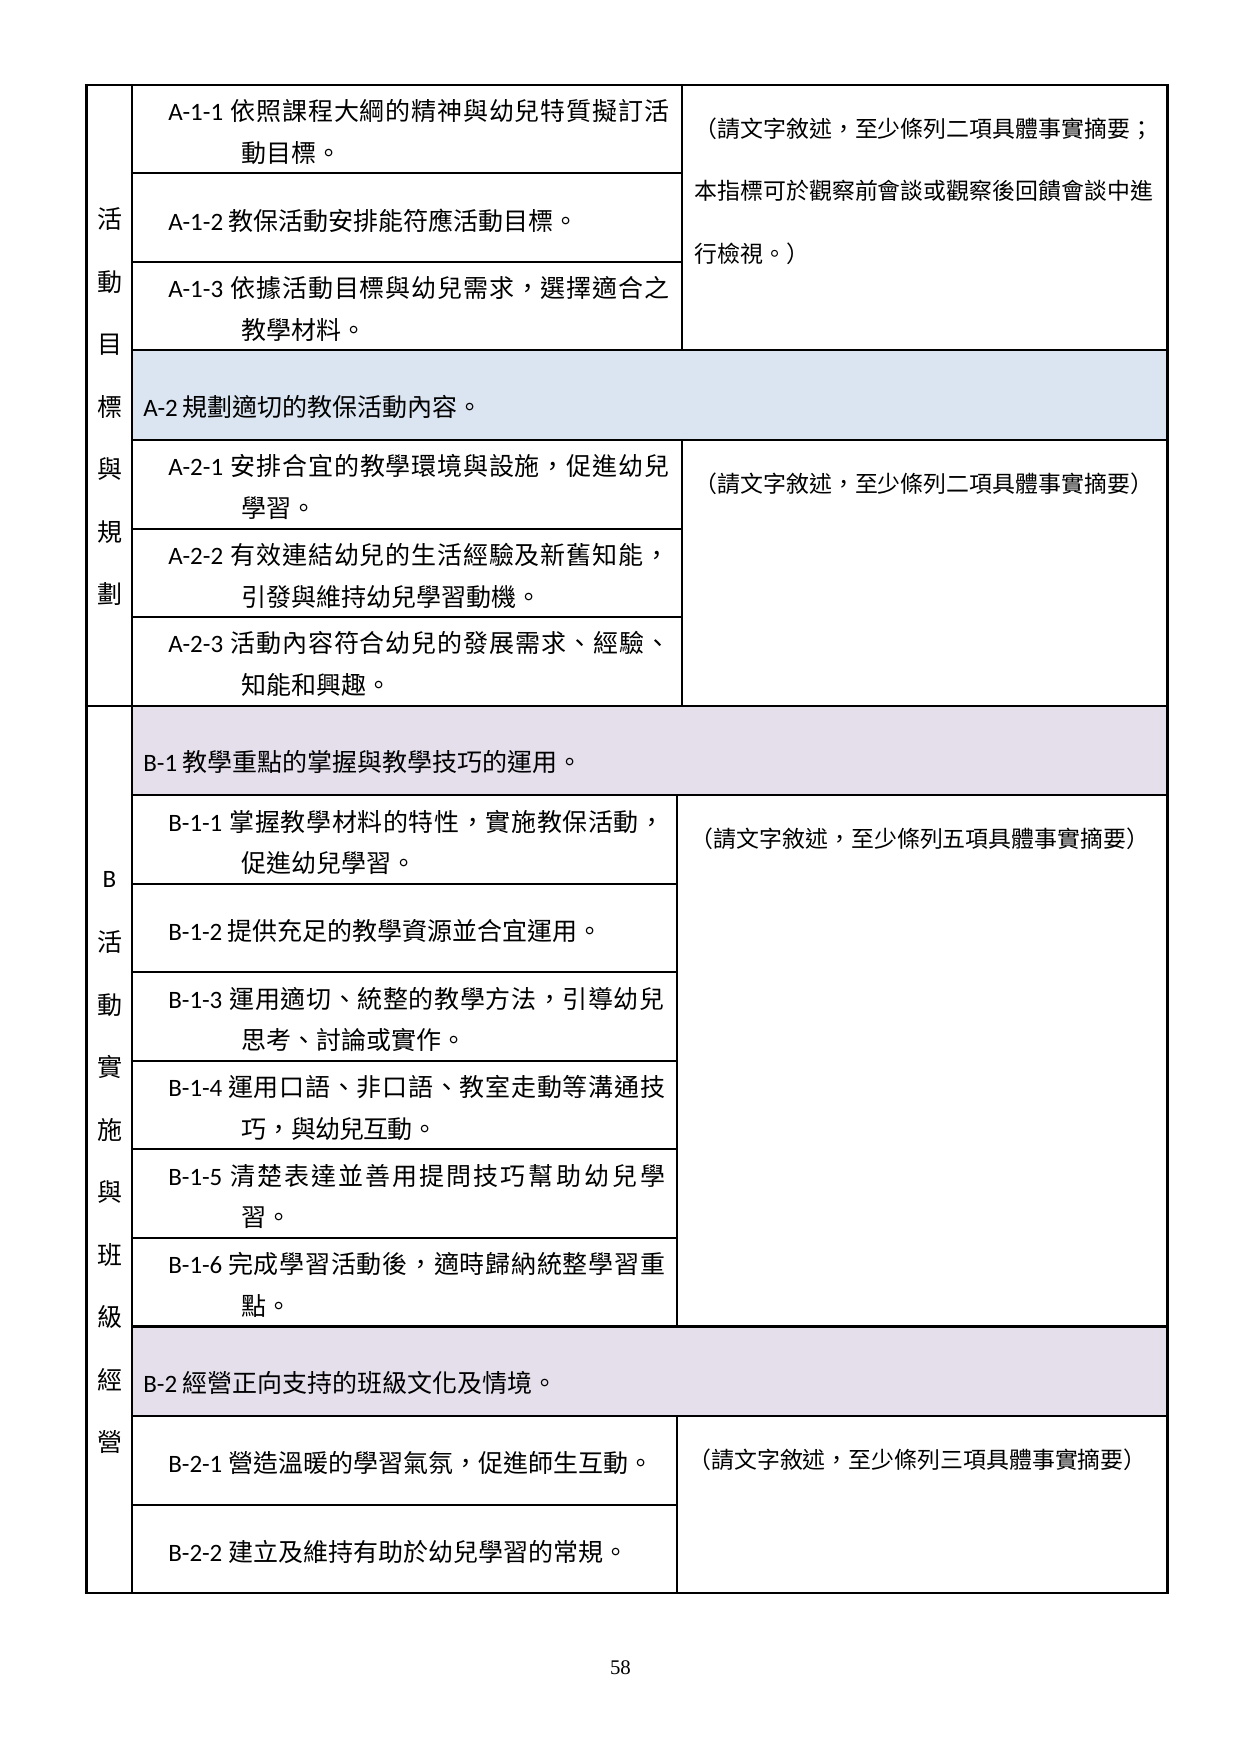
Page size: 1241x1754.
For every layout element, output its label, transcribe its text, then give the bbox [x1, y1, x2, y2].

table_cell A-1-3 依據活動目標與幼兒需求，選擇適合之教學材料。 [133, 263, 681, 349]
table_cell A-2規劃適切的教保活動內容。 [133, 351, 1166, 439]
table_cell （請文字敘述，至少條列三項具體事實摘要） [678, 1417, 1166, 1592]
table_cell B-1-2提供充足的教學資源並合宜運用。 [133, 885, 676, 971]
table_cell A-1-2 教保活動安排能符應活動目標。 [133, 174, 681, 261]
table_cell （請文字敘述，至少條列五項具體事實摘要） [678, 796, 1166, 1325]
table_cell （請文字敘述，至少條列二項具體事實摘要） [683, 441, 1166, 704]
table_cell B-2-2 建立及維持有助於幼兒學習的常規。 [133, 1506, 676, 1592]
table_cell 活動目標與規劃 [88, 86, 131, 704]
table_cell B-1-3 運用適切、統整的教學方法，引導幼兒思考、討論或實作。 [133, 973, 676, 1060]
table_cell B活動實施與班級經營 [88, 707, 131, 1592]
table_cell （請文字敘述，至少條列二項具體事實摘要； 本指標可於觀察前會談或觀察後回饋會談中進行檢視。） [683, 86, 1166, 349]
table_cell B-1-4運用口語、非口語、教室走動等溝通技巧，與幼兒互動。 [133, 1062, 676, 1148]
table_cell B-2 經營正向支持的班級文化及情境。 [133, 1328, 1166, 1415]
table_cell B-1-5清楚表達並善用提問技巧幫助幼兒學習。 [133, 1150, 676, 1237]
table_cell A-1-1 依照課程大綱的精神與幼兒特質擬訂活動目標。 [133, 86, 681, 172]
table_cell B-2-1 營造溫暖的學習氣氛，促進師生互動。 [133, 1417, 676, 1503]
table_cell A-2-3 活動內容符合幼兒的發展需求、經驗、知能和興趣。 [133, 618, 681, 704]
table_cell B-1-1 掌握教學材料的特性，實施教保活動，促進幼兒學習。 [133, 796, 676, 883]
table_cell B-1教學重點的掌握與教學技巧的運用。 [133, 707, 1166, 794]
table_cell A-2-1 安排合宜的教學環境與設施，促進幼兒學習。 [133, 441, 681, 527]
table_cell B-1-6完成學習活動後，適時歸納統整學習重點。 [133, 1239, 676, 1325]
table_cell A-2-2 有效連結幼兒的生活經驗及新舊知能，引發與維持幼兒學習動機。 [133, 530, 681, 616]
